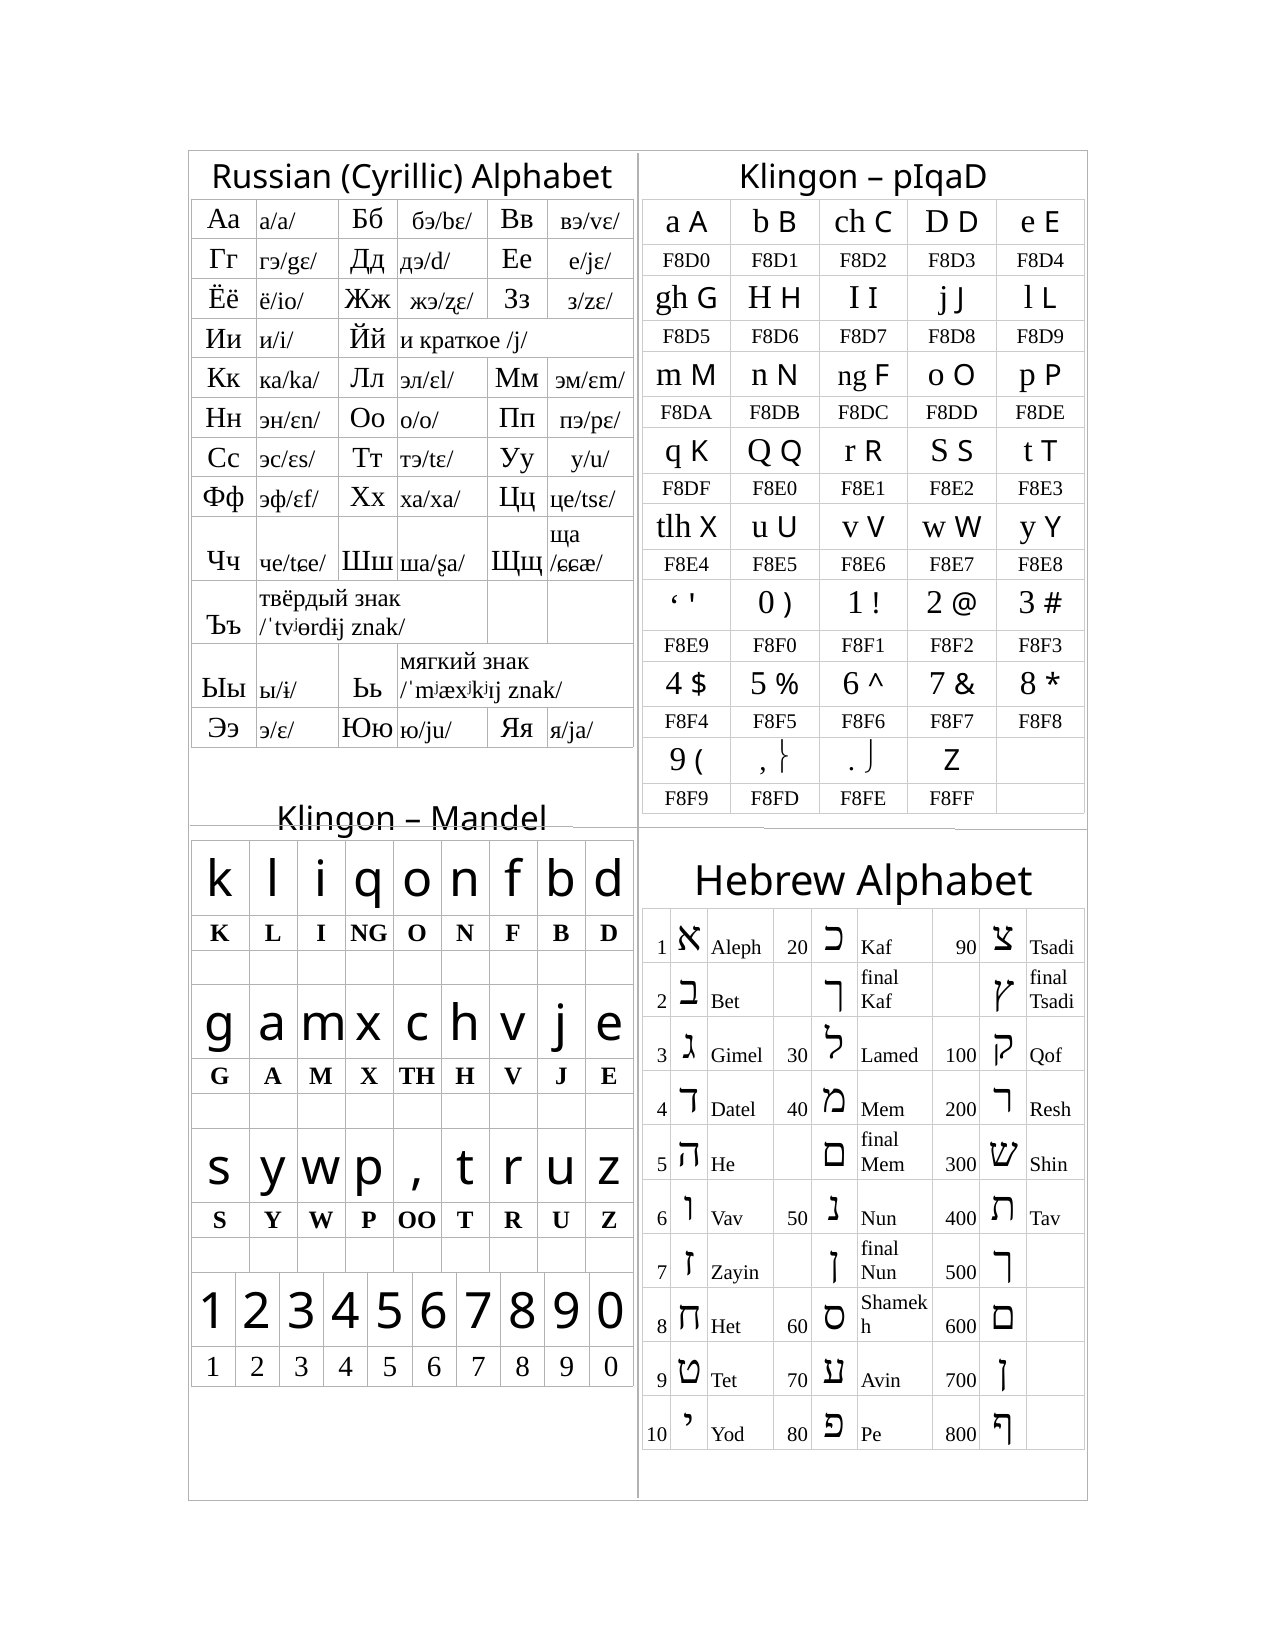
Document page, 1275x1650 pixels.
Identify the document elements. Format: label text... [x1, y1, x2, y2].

table_cell Шш [339, 517, 397, 580]
table_cell X [346, 1059, 393, 1093]
table_cell Pe [858, 1396, 932, 1449]
table_cell q K [643, 428, 730, 472]
table_cell Bet [708, 963, 773, 1016]
table_cell мягкий знак /ˈmʲæxʲkʲɪj znak/ [398, 644, 633, 707]
table_cell K [192, 916, 249, 949]
table_cell 800 [933, 1396, 979, 1449]
table_cell w W [908, 504, 996, 548]
table_cell ng F [820, 352, 907, 396]
table_cell [490, 1094, 537, 1128]
table_cell я/ja/ [548, 708, 633, 747]
table_cell ט [671, 1342, 707, 1395]
table_cell V [490, 1059, 537, 1093]
table_cell Gimel [708, 1017, 773, 1070]
table_header Бб [339, 200, 397, 238]
table_cell [442, 1238, 489, 1272]
table_header i [298, 841, 345, 914]
table_cell G [192, 1059, 249, 1093]
text Russian (Cyrillic) Alphabet [191, 153, 633, 198]
table_cell Жж [339, 279, 397, 318]
table_cell 100 [933, 1017, 979, 1070]
table_header Вв [488, 200, 547, 238]
table_cell x [346, 985, 393, 1058]
table_cell [774, 963, 811, 1016]
table_header a/a/ [257, 200, 338, 238]
table_cell R [490, 1203, 537, 1237]
table_header 5 [368, 1273, 412, 1346]
table_cell ק [980, 1017, 1026, 1070]
table_cell [997, 738, 1084, 782]
table_cell F8DB [731, 397, 819, 427]
table_cell 9 ( [643, 738, 730, 782]
table_cell Мм [488, 358, 547, 397]
table_header бэ/bɛ/ [398, 200, 487, 238]
text Hebrew Alphabet [642, 851, 1084, 908]
table_cell 6 [643, 1180, 670, 1233]
table_header k [192, 841, 249, 914]
table_cell Z [908, 738, 996, 782]
table_cell 2 [236, 1347, 279, 1386]
table_header 4 [324, 1273, 367, 1346]
table_cell 8 * [997, 662, 1084, 706]
table_cell F8DC [820, 397, 907, 427]
table_cell h [442, 985, 489, 1058]
table_cell u [538, 1129, 585, 1202]
table_cell [192, 1238, 249, 1272]
table_cell 5 [643, 1125, 670, 1178]
table_cell 3 [643, 1017, 670, 1070]
table_cell 10 [643, 1396, 670, 1449]
table_cell F8E8 [997, 550, 1084, 579]
table_header Kaf [858, 909, 932, 962]
table_cell TH [394, 1059, 441, 1093]
table_cell F8F5 [731, 707, 819, 737]
table_cell o/o/ [398, 398, 487, 437]
table_cell ס [812, 1288, 857, 1341]
table_cell j [538, 985, 585, 1058]
table_cell F8FF [908, 784, 996, 813]
table_cell Оо [339, 398, 397, 437]
table_cell 5 % [731, 662, 819, 706]
table_cell че/tɕe/ [257, 517, 338, 580]
table_cell и краткое /j/ [398, 319, 633, 357]
table_cell Хх [339, 477, 397, 516]
table_cell Сс [192, 438, 256, 476]
table_cell 3 # [997, 580, 1084, 630]
table_cell ,  [731, 738, 819, 782]
table_cell 1 ! [820, 580, 907, 630]
table_cell [442, 1094, 489, 1128]
table_cell H [442, 1059, 489, 1093]
table_cell ף [980, 1396, 1026, 1449]
table_cell ща /ɕɕæ/ [548, 517, 633, 580]
table_cell NG [346, 916, 393, 949]
table_cell F8F9 [643, 784, 730, 813]
table_cell Q Q [731, 428, 819, 472]
table_cell F8E0 [731, 474, 819, 503]
table_cell [298, 1094, 345, 1128]
table_cell F8F8 [997, 707, 1084, 737]
table_cell 8 [501, 1347, 544, 1386]
table_cell Зз [488, 279, 547, 318]
table_header 7 [457, 1273, 500, 1346]
table_cell пэ/pɛ/ [548, 398, 633, 437]
table_cell g [192, 985, 249, 1058]
table_header n [442, 841, 489, 914]
table_cell Yod [708, 1396, 773, 1449]
table_cell е/jɛ/ [548, 239, 633, 278]
table_cell F8E9 [643, 631, 730, 661]
table_header 1 [643, 909, 670, 962]
table_cell [394, 951, 441, 984]
table_cell F8F0 [731, 631, 819, 661]
table_cell [1027, 1288, 1084, 1341]
table_cell p P [997, 352, 1084, 396]
table_cell .  [820, 738, 907, 782]
table_cell ка/ka/ [257, 358, 338, 397]
table_cell гэ/gɛ/ [257, 239, 338, 278]
table_cell [442, 951, 489, 984]
table_cell 40 [774, 1071, 811, 1124]
table_cell o O [908, 352, 996, 396]
table_cell [586, 951, 633, 984]
table_cell [192, 951, 249, 984]
table_cell Datel [708, 1071, 773, 1124]
table_cell F8F2 [908, 631, 996, 661]
table_cell [346, 1238, 393, 1272]
table_cell [997, 784, 1084, 813]
table_cell ן [812, 1234, 857, 1287]
table_cell [488, 581, 547, 643]
table_cell ха/xa/ [398, 477, 487, 516]
table_cell F [490, 916, 537, 949]
table_cell це/tsɛ/ [548, 477, 633, 516]
table_cell y Y [997, 504, 1084, 548]
table_cell F8E1 [820, 474, 907, 503]
table_cell L [250, 916, 297, 949]
table_cell Ии [192, 319, 256, 357]
table_cell י [671, 1396, 707, 1449]
table_cell Уу [488, 438, 547, 476]
table_header b B [731, 200, 819, 244]
table_cell Ёё [192, 279, 256, 318]
table_cell r [490, 1129, 537, 1202]
table_cell 400 [933, 1180, 979, 1233]
table_cell F8DF [643, 474, 730, 503]
table_cell F8DD [908, 397, 996, 427]
table_cell 1 [192, 1347, 235, 1386]
table_cell , [394, 1129, 441, 1202]
table_cell tlh X [643, 504, 730, 548]
table_cell 4 $ [643, 662, 730, 706]
table_cell 8 [643, 1288, 670, 1341]
table_cell 2 @ [908, 580, 996, 630]
table_header ch C [820, 200, 907, 244]
table_cell Юю [339, 708, 397, 747]
table_cell эн/ɛn/ [257, 398, 338, 437]
table_cell ז [671, 1234, 707, 1287]
table_cell твёрдый знак /ˈtvʲɵrdɨj znak/ [257, 581, 487, 643]
table_cell F8FE [820, 784, 907, 813]
table_cell t T [997, 428, 1084, 472]
table_cell Кк [192, 358, 256, 397]
table_cell ד [671, 1071, 707, 1124]
table_cell F8DA [643, 397, 730, 427]
table_cell A [250, 1059, 297, 1093]
table_cell з/zɛ/ [548, 279, 633, 318]
table_header b [538, 841, 585, 914]
table_cell [192, 1094, 249, 1128]
table_cell ן [980, 1342, 1026, 1395]
table_header f [490, 841, 537, 914]
table_cell Shin [1027, 1125, 1084, 1178]
table_cell [250, 1094, 297, 1128]
table_header 0 [590, 1273, 633, 1346]
table_cell Цц [488, 477, 547, 516]
table_cell Ээ [192, 708, 256, 747]
table_cell y [250, 1129, 297, 1202]
table_cell F8F1 [820, 631, 907, 661]
table_cell 200 [933, 1071, 979, 1124]
table_cell F8D6 [731, 321, 819, 351]
table_cell жэ/ʐɛ/ [398, 279, 487, 318]
table_cell F8D9 [997, 321, 1084, 351]
table_cell F8F3 [997, 631, 1084, 661]
table_cell ם [812, 1125, 857, 1178]
table_header l [250, 841, 297, 914]
table_cell ח [671, 1288, 707, 1341]
table_cell Shamekh [858, 1288, 932, 1341]
table_cell 7 [643, 1234, 670, 1287]
table_cell Resh [1027, 1071, 1084, 1124]
table_cell F8D8 [908, 321, 996, 351]
text Klingon – pIqaD [642, 153, 1084, 198]
table_header Tsadi [1027, 909, 1084, 962]
table_cell [298, 1238, 345, 1272]
table_header Аа [192, 200, 256, 238]
table_cell [774, 1234, 811, 1287]
table_header 3 [280, 1273, 323, 1346]
table_cell 9 [545, 1347, 589, 1386]
table_header 1 [192, 1273, 235, 1346]
table_cell Нн [192, 398, 256, 437]
table_cell [586, 1094, 633, 1128]
table_cell ё/io/ [257, 279, 338, 318]
table_cell ע [812, 1342, 857, 1395]
table_header 2 [236, 1273, 279, 1346]
table_cell ю/ju/ [398, 708, 487, 747]
table_cell [538, 1238, 585, 1272]
table_cell [250, 951, 297, 984]
table_cell m M [643, 352, 730, 396]
table_cell F8D7 [820, 321, 907, 351]
table_cell [490, 951, 537, 984]
table_cell r R [820, 428, 907, 472]
table_cell 50 [774, 1180, 811, 1233]
table_cell [1027, 1234, 1084, 1287]
table_cell Ыы [192, 644, 256, 707]
table_cell [346, 1094, 393, 1128]
table_cell F8FD [731, 784, 819, 813]
table_cell Het [708, 1288, 773, 1341]
table_cell ы/ɨ/ [257, 644, 338, 707]
table_cell F8E5 [731, 550, 819, 579]
table_cell ה [671, 1125, 707, 1178]
table_cell He [708, 1125, 773, 1178]
table_cell [346, 951, 393, 984]
table_cell ב [671, 963, 707, 1016]
table_cell [774, 1125, 811, 1178]
table_cell D [586, 916, 633, 949]
table_header כ [812, 909, 857, 962]
table_cell Тт [339, 438, 397, 476]
text Klingon – Mandel [191, 795, 633, 840]
table_cell 700 [933, 1342, 979, 1395]
table_cell Y [250, 1203, 297, 1237]
table_header 8 [501, 1273, 544, 1346]
table_cell Фф [192, 477, 256, 516]
table_cell Лл [339, 358, 397, 397]
table_cell final Nun [858, 1234, 932, 1287]
table_header צ [980, 909, 1026, 962]
table_cell [250, 1238, 297, 1272]
table_header א [671, 909, 707, 962]
table_cell N [442, 916, 489, 949]
table_cell Tet [708, 1342, 773, 1395]
table_header 9 [545, 1273, 589, 1346]
table_cell F8D0 [643, 245, 730, 274]
table_cell 3 [280, 1347, 323, 1386]
table_cell F8E2 [908, 474, 996, 503]
table_cell [394, 1094, 441, 1128]
table_header 90 [933, 909, 979, 962]
table_cell פ [812, 1396, 857, 1449]
table_header o [394, 841, 441, 914]
table_cell [1027, 1396, 1084, 1449]
table_cell ץ [980, 963, 1026, 1016]
table_cell U [538, 1203, 585, 1237]
table_cell OO [394, 1203, 441, 1237]
table_cell Чч [192, 517, 256, 580]
table_cell l L [997, 276, 1084, 320]
table_cell H H [731, 276, 819, 320]
table_cell ך [812, 963, 857, 1016]
table_cell эс/ɛs/ [257, 438, 338, 476]
table_cell מ [812, 1071, 857, 1124]
table_cell Ъъ [192, 581, 256, 643]
table_cell ל [812, 1017, 857, 1070]
table_cell Lamed [858, 1017, 932, 1070]
table_cell נ [812, 1180, 857, 1233]
table_cell [548, 581, 633, 643]
table_cell u U [731, 504, 819, 548]
table_cell 500 [933, 1234, 979, 1287]
table_cell Дд [339, 239, 397, 278]
table_cell j J [908, 276, 996, 320]
table_header D D [908, 200, 996, 244]
table_cell S [192, 1203, 249, 1237]
table_cell n N [731, 352, 819, 396]
table_cell 600 [933, 1288, 979, 1341]
table_cell [394, 1238, 441, 1272]
table_cell Ьь [339, 644, 397, 707]
table_cell и/i/ [257, 319, 338, 357]
table_cell E [586, 1059, 633, 1093]
table_cell ש [980, 1125, 1026, 1178]
table_cell 5 [368, 1347, 412, 1386]
table_cell Ее [488, 239, 547, 278]
table_cell [1027, 1342, 1084, 1395]
table_cell F8E6 [820, 550, 907, 579]
table_cell 4 [643, 1071, 670, 1124]
table_cell Яя [488, 708, 547, 747]
table_cell э/ɛ/ [257, 708, 338, 747]
table_cell 6 ^ [820, 662, 907, 706]
table_cell c [394, 985, 441, 1058]
table_cell v [490, 985, 537, 1058]
table_cell z [586, 1129, 633, 1202]
table_cell [933, 963, 979, 1016]
table_cell ג [671, 1017, 707, 1070]
table_cell эл/ɛl/ [398, 358, 487, 397]
table_cell F8D2 [820, 245, 907, 274]
table_cell эм/ɛm/ [548, 358, 633, 397]
table_cell F8D3 [908, 245, 996, 274]
table_cell ת [980, 1180, 1026, 1233]
table_cell F8E4 [643, 550, 730, 579]
table_cell ша/ʂa/ [398, 517, 487, 580]
table_cell w [298, 1129, 345, 1202]
table_cell [586, 1238, 633, 1272]
table_cell ר [980, 1071, 1026, 1124]
table_cell Щщ [488, 517, 547, 580]
table_cell Tav [1027, 1180, 1084, 1233]
table_cell 80 [774, 1396, 811, 1449]
table_header d [586, 841, 633, 914]
table_cell Йй [339, 319, 397, 357]
table_cell J [538, 1059, 585, 1093]
table_cell F8D1 [731, 245, 819, 274]
table_header e E [997, 200, 1084, 244]
table_cell [538, 1094, 585, 1128]
table_header 20 [774, 909, 811, 962]
table_cell Qof [1027, 1017, 1084, 1070]
table_cell Zayin [708, 1234, 773, 1287]
table_cell T [442, 1203, 489, 1237]
table_cell 2 [643, 963, 670, 1016]
table_cell 60 [774, 1288, 811, 1341]
table_cell F8DE [997, 397, 1084, 427]
table_cell дэ/d/ [398, 239, 487, 278]
table_cell Mem [858, 1071, 932, 1124]
table_cell F8D5 [643, 321, 730, 351]
table_cell gh G [643, 276, 730, 320]
table_cell [490, 1238, 537, 1272]
table_cell M [298, 1059, 345, 1093]
table_cell W [298, 1203, 345, 1237]
table_cell Avin [858, 1342, 932, 1395]
table_cell [538, 951, 585, 984]
table_cell Гг [192, 239, 256, 278]
table_cell F8F4 [643, 707, 730, 737]
table_cell ם [980, 1288, 1026, 1341]
table_cell B [538, 916, 585, 949]
table_cell 70 [774, 1342, 811, 1395]
table_cell e [586, 985, 633, 1058]
table_cell Nun [858, 1180, 932, 1233]
table_cell 300 [933, 1125, 979, 1178]
table_header q [346, 841, 393, 914]
table_cell 4 [324, 1347, 367, 1386]
table_cell 30 [774, 1017, 811, 1070]
table_cell 0 ) [731, 580, 819, 630]
table_cell I I [820, 276, 907, 320]
table_cell t [442, 1129, 489, 1202]
table_cell s [192, 1129, 249, 1202]
table_cell F8E7 [908, 550, 996, 579]
table_cell final Tsadi [1027, 963, 1084, 1016]
table_cell F8F6 [820, 707, 907, 737]
table_cell F8F7 [908, 707, 996, 737]
table_cell Пп [488, 398, 547, 437]
table_cell у/u/ [548, 438, 633, 476]
table_cell [298, 951, 345, 984]
table_cell Vav [708, 1180, 773, 1233]
table_cell 0 [590, 1347, 633, 1386]
table_cell 6 [413, 1347, 456, 1386]
table_cell v V [820, 504, 907, 548]
table_cell Z [586, 1203, 633, 1237]
table_cell I [298, 916, 345, 949]
table_header 6 [413, 1273, 456, 1346]
table_cell тэ/tɛ/ [398, 438, 487, 476]
table_cell 7 & [908, 662, 996, 706]
table_cell F8D4 [997, 245, 1084, 274]
table_cell F8E3 [997, 474, 1084, 503]
table_cell S S [908, 428, 996, 472]
table_header Aleph [708, 909, 773, 962]
table_cell ‘ ' [643, 580, 730, 630]
table_cell O [394, 916, 441, 949]
table_cell p [346, 1129, 393, 1202]
table_cell final Kaf [858, 963, 932, 1016]
table_cell 9 [643, 1342, 670, 1395]
table_cell ך [980, 1234, 1026, 1287]
table_cell ו [671, 1180, 707, 1233]
table_cell 7 [457, 1347, 500, 1386]
table_cell final Mem [858, 1125, 932, 1178]
table_header a A [643, 200, 730, 244]
table_header вэ/vɛ/ [548, 200, 633, 238]
table_cell a [250, 985, 297, 1058]
table_cell P [346, 1203, 393, 1237]
table_cell m [298, 985, 345, 1058]
table_cell эф/ɛf/ [257, 477, 338, 516]
